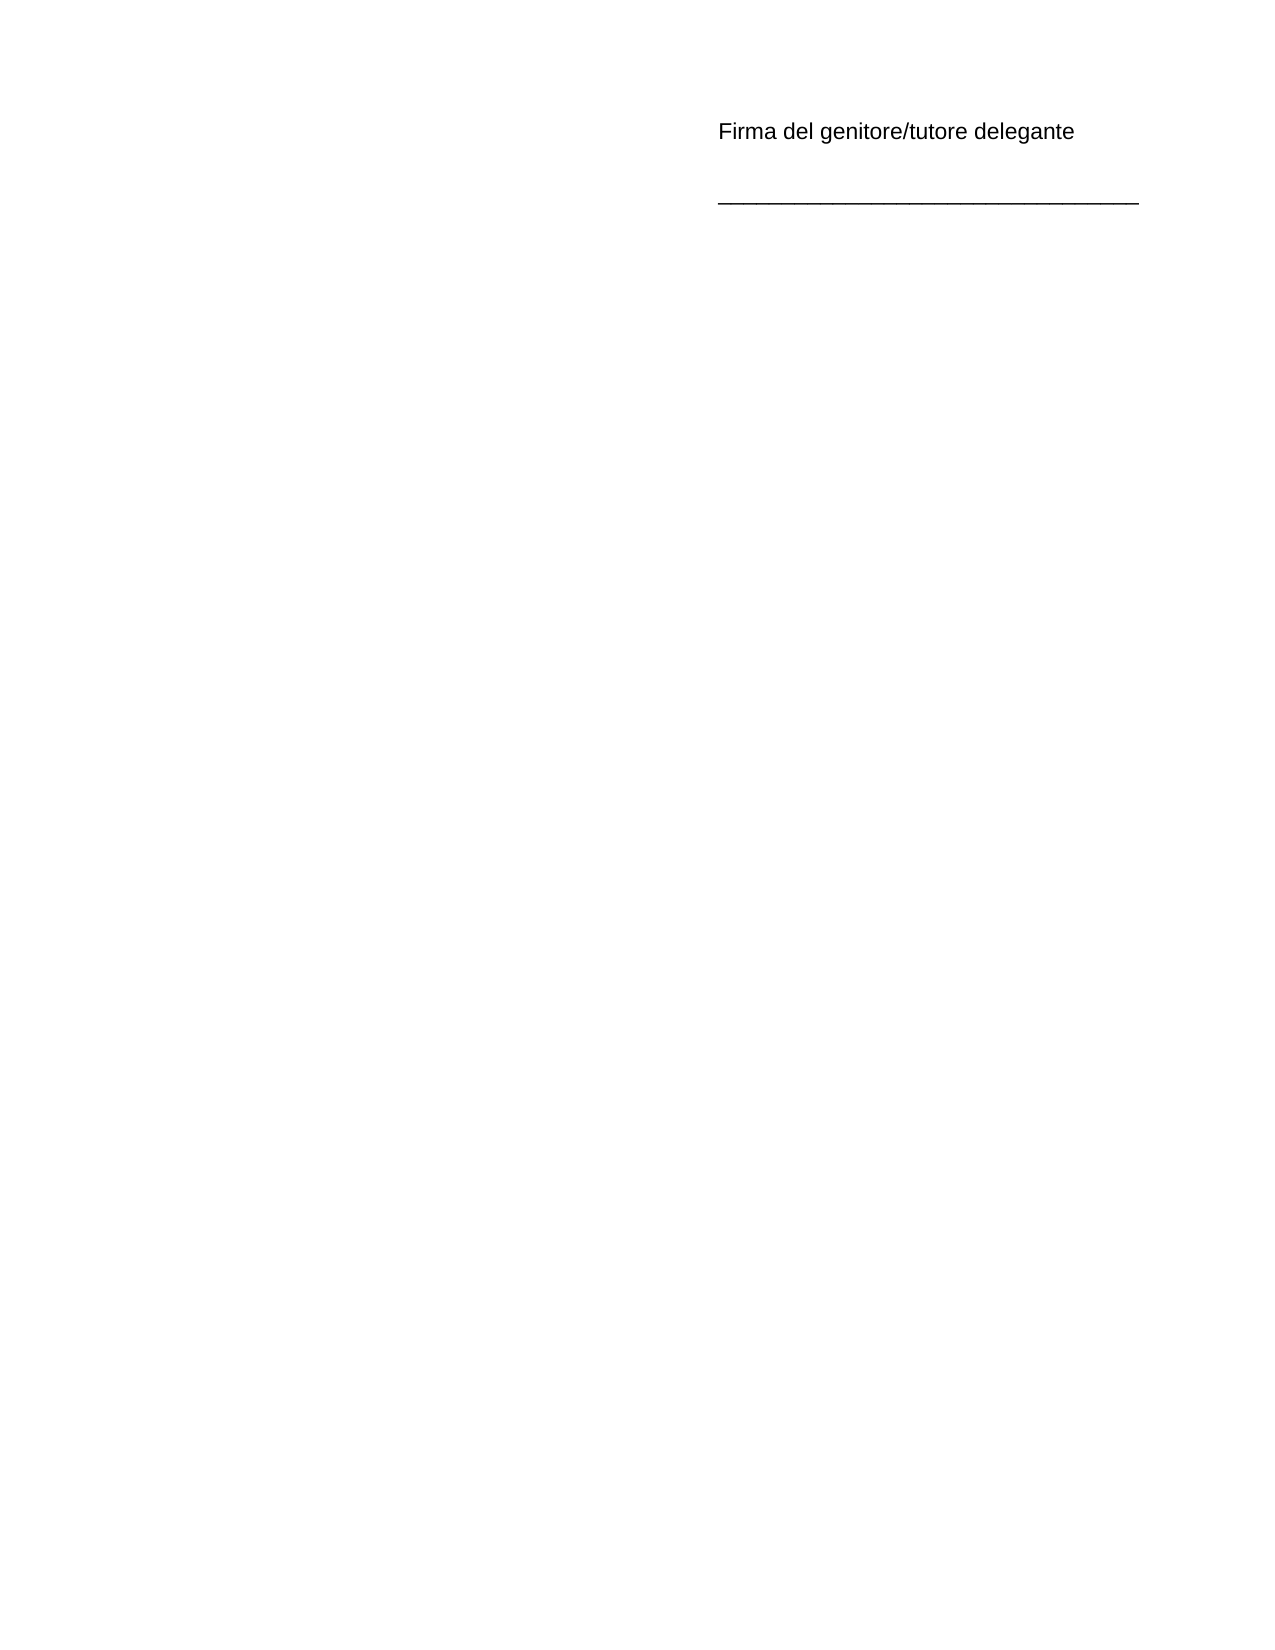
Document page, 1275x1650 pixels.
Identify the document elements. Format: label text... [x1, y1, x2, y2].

text Firma del genitore/tutore delegante [718, 118, 1157, 144]
text _________________________________ [718, 178, 1157, 205]
